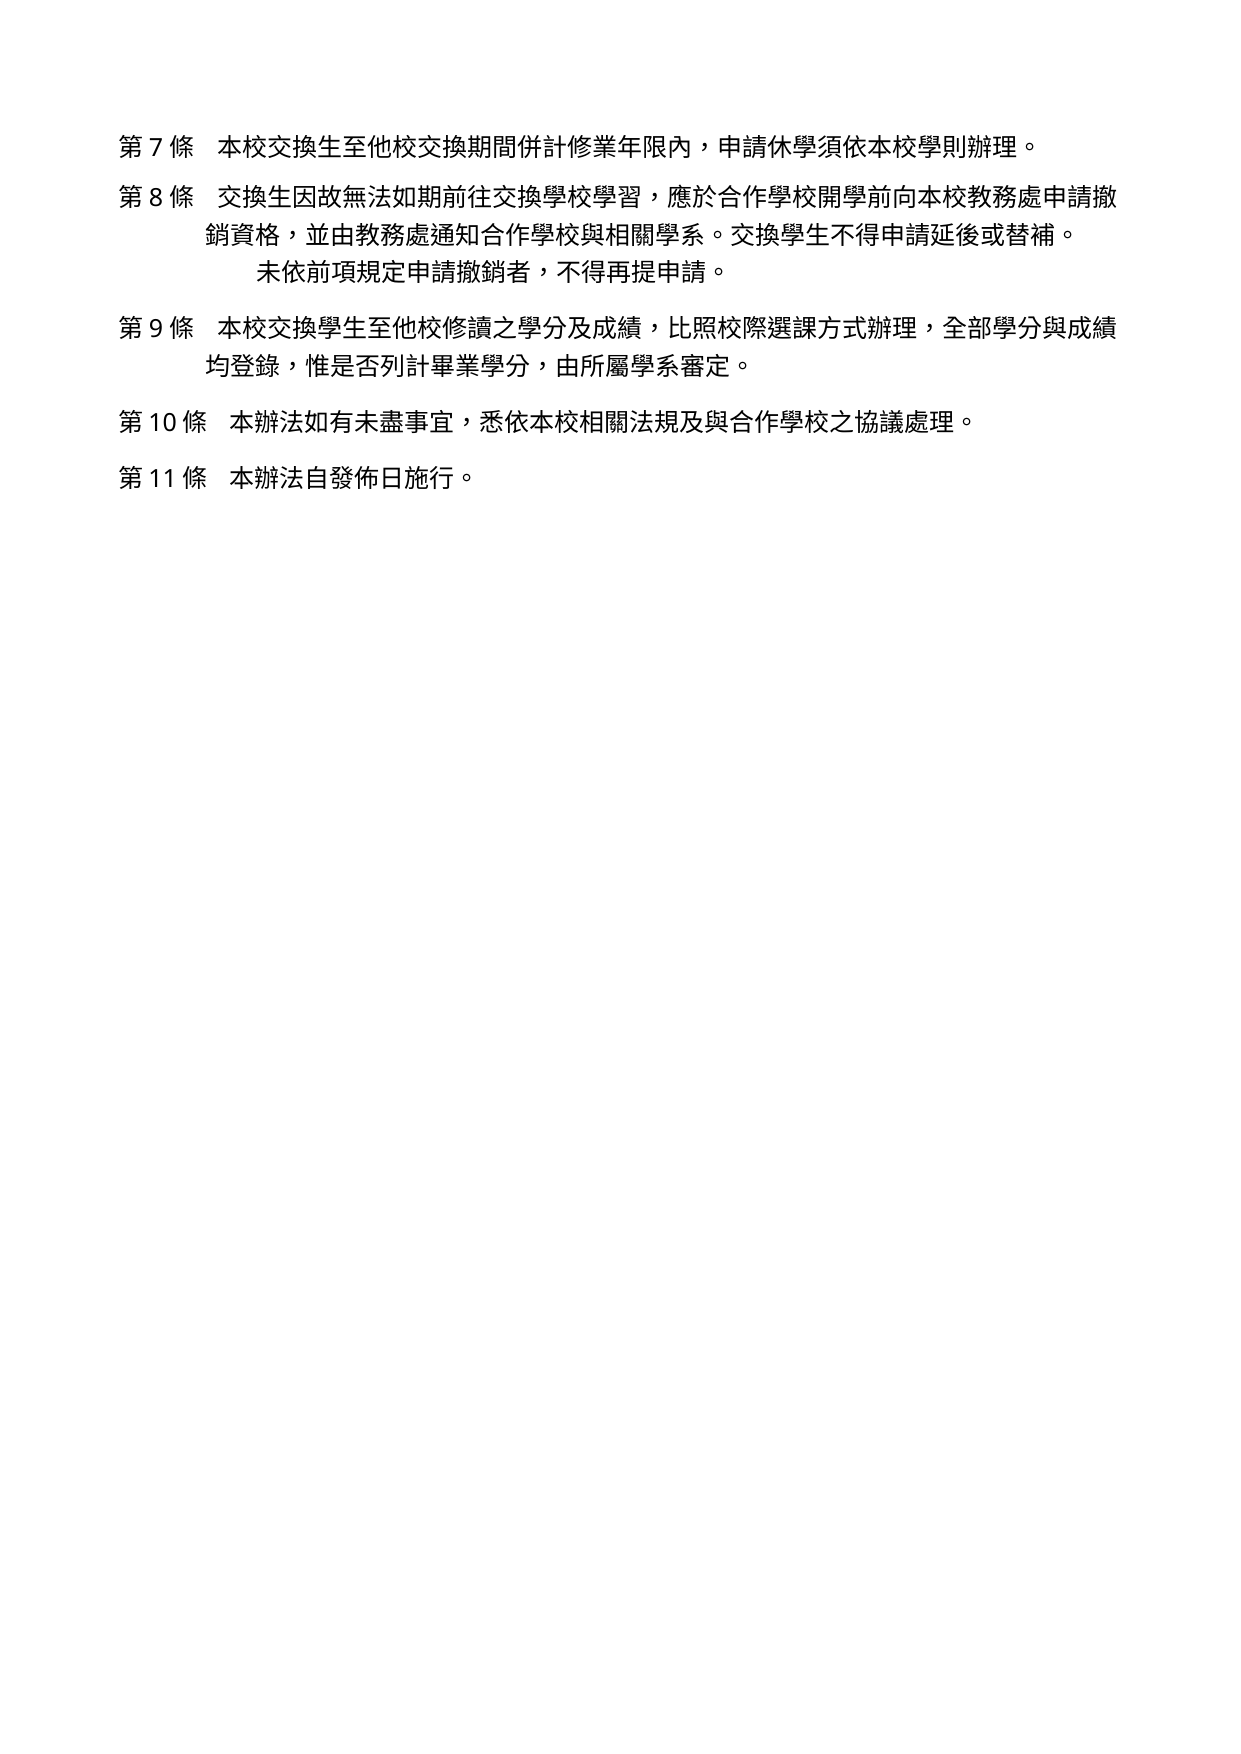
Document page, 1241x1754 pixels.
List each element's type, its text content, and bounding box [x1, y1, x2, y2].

text 第 9 條 本校交換學生至他校修讀之學分及成績，比照校際選課方式辦理，全部學分與成績均登錄，惟是否列計畢業學分，由所屬學系審定。 [118, 308, 1122, 383]
text 第 8 條 交換生因故無法如期前往交換學校學習，應於合作學校開學前向本校教務處申請撤銷資格，並由教務處通知合作學校與相關學系。交換學生不得申請延後或替補。 [118, 177, 1122, 252]
text 第10條 本辦法如有未盡事宜，悉依本校相關法規及與合作學校之協議處理。 [118, 402, 1122, 439]
text 未依前項規定申請撤銷者，不得再提申請。 [206, 252, 1122, 289]
text 第11條 本辦法自發佈日施行。 [118, 458, 1122, 496]
text 第 7 條 本校交換生至他校交換期間併計修業年限內，申請休學須依本校學則辦理。 [118, 127, 1122, 164]
